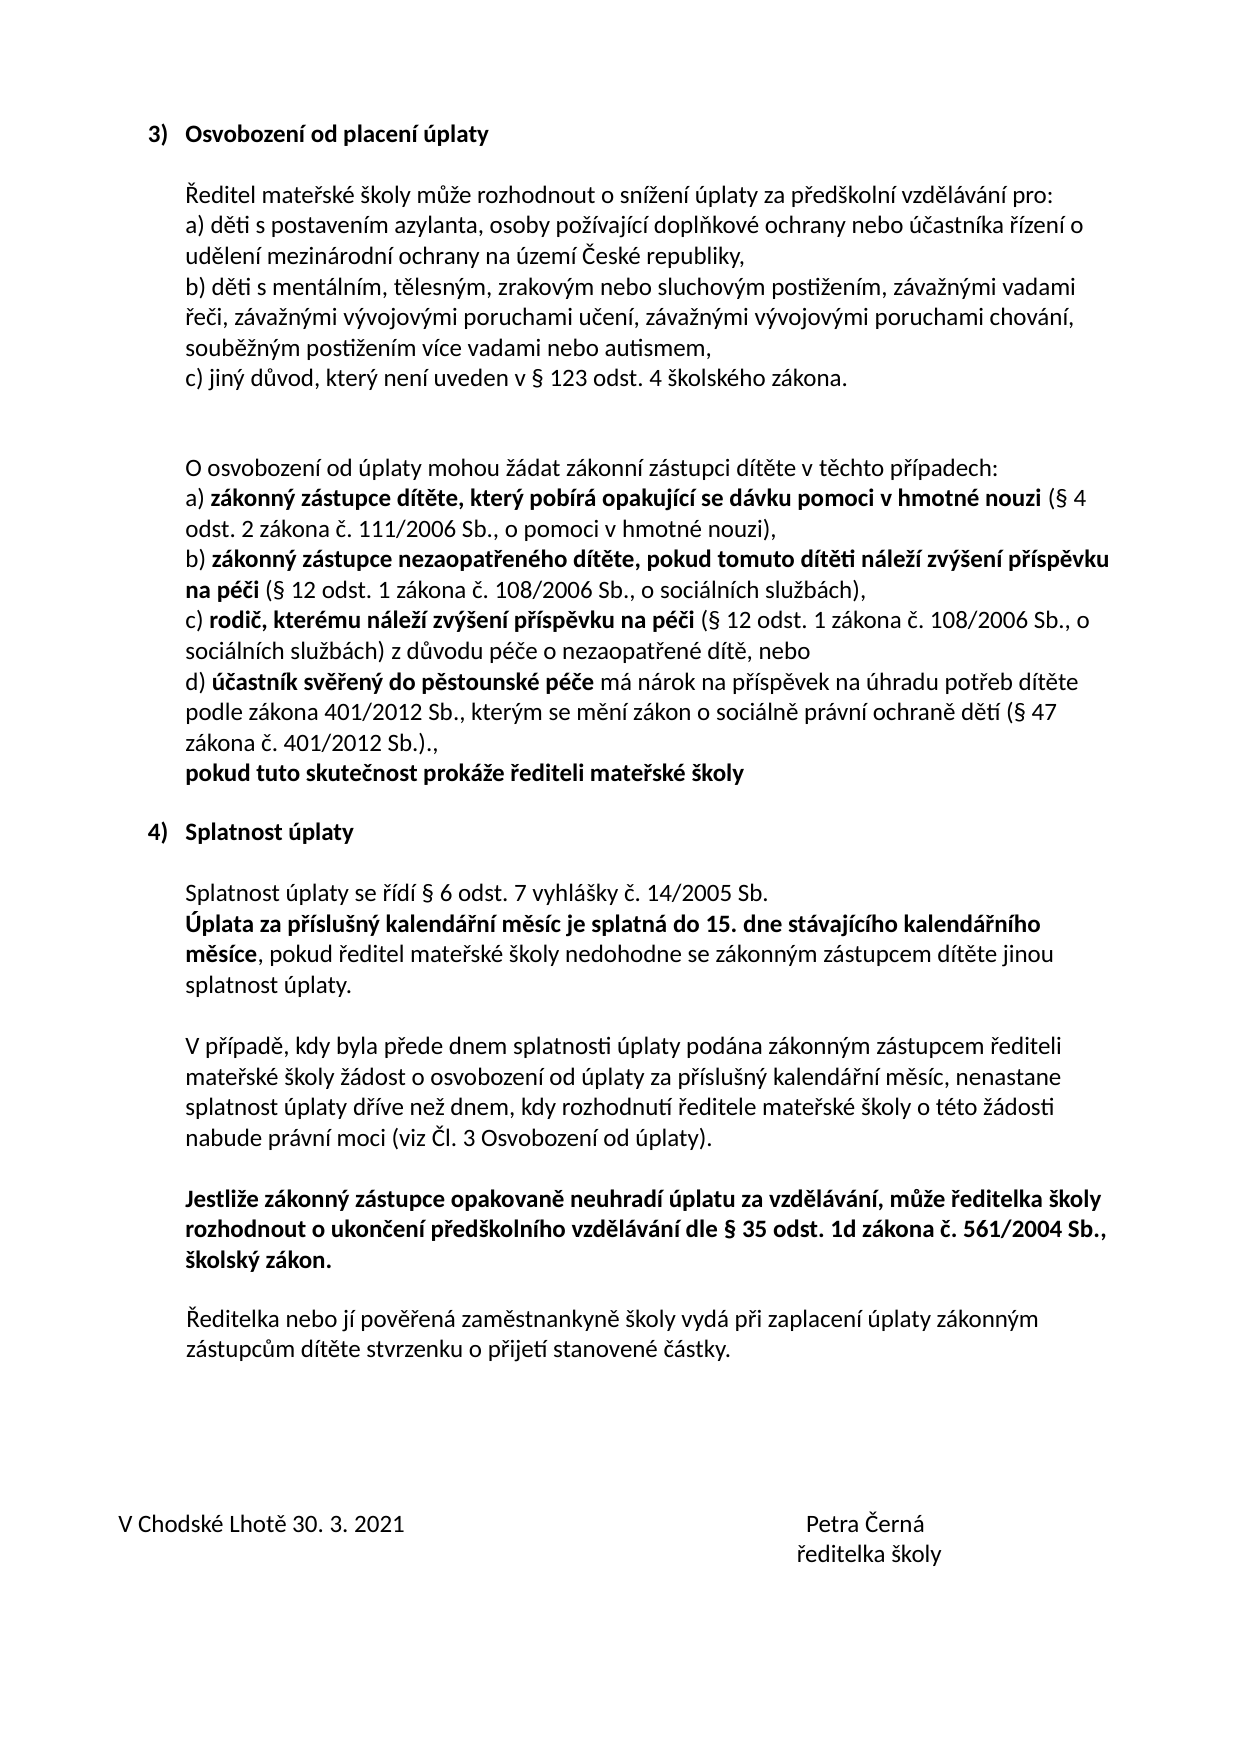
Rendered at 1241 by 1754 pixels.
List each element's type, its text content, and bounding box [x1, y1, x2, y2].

list pokud tuto skutečnost prokáže řediteli mateřské školy [148, 757, 1122, 788]
text zástupcům dítěte stvrzenku o přijetí stanovené částky. [118, 1334, 1122, 1364]
list b) děti s mentálním, tělesným, zrakovým nebo sluchovým postižením, závažnými vadami řeči, závažnými vývojovými poruchami učení, závažnými vývojovými poruchami chování, souběžným postižením více vadami nebo autismem, [148, 271, 1122, 362]
list b) zákonný zástupce nezaopatřeného dítěte, pokud tomuto dítěti náleží zvýšení příspěvku na péči (§ 12 odst. 1 zákona č. 108/2006 Sb., o sociálních službách), [148, 544, 1122, 605]
list a) zákonný zástupce dítěte, který pobírá opakující se dávku pomoci v hmotné nouzi (§ 4 odst. 2 zákona č. 111/2006 Sb., o pomoci v hmotné nouzi), [148, 483, 1122, 544]
text ředitelka školy [118, 1538, 1122, 1569]
list Splatnost úplaty [148, 817, 1122, 847]
list O osvobození od úplaty mohou žádat zákonní zástupci dítěte v těchto případech: [148, 452, 1122, 483]
list c) jiný důvod, který není uveden v § 123 odst. 4 školského zákona. [148, 362, 1122, 393]
list d) účastník svěřený do pěstounské péče má nárok na příspěvek na úhradu potřeb dítěte podle zákona 401/2012 Sb., kterým se mění zákon o sociálně právní ochraně dětí (§ 47 zákona č. 401/2012 Sb.)., [148, 666, 1122, 757]
text Ředitelka nebo jí pověřená zaměstnankyně školy vydá při zaplacení úplaty zákonným [118, 1303, 1122, 1334]
list c) rodič, kterému náleží zvýšení příspěvku na péči (§ 12 odst. 1 zákona č. 108/2006 Sb., o sociálních službách) z důvodu péče o nezaopatřené dítě, nebo [148, 605, 1122, 666]
text V Chodské Lhotě 30. 3. 2021 Petra Černá [118, 1508, 1122, 1538]
list Osvobození od placení úplaty [148, 118, 1122, 149]
list Úplata za příslušný kalendářní měsíc je splatná do 15. dne stávajícího kalendářního měsíce, pokud ředitel mateřské školy nedohodne se zákonným zástupcem dítěte jinou splatnost úplaty. [148, 908, 1122, 1000]
list V případě, kdy byla přede dnem splatnosti úplaty podána zákonným zástupcem řediteli mateřské školy žádost o osvobození od úplaty za příslušný kalendářní měsíc, nenastane splatnost úplaty dříve než dnem, kdy rozhodnutí ředitele mateřské školy o této žádosti nabude právní moci (viz Čl. 3 Osvobození od úplaty). [148, 1030, 1122, 1152]
list Splatnost úplaty se řídí § 6 odst. 7 vyhlášky č. 14/2005 Sb. [148, 878, 1122, 908]
list Jestliže zákonný zástupce opakovaně neuhradí úplatu za vzdělávání, může ředitelka školy rozhodnout o ukončení předškolního vzdělávání dle § 35 odst. 1d zákona č. 561/2004 Sb., školský zákon. [148, 1183, 1122, 1274]
list Ředitel mateřské školy může rozhodnout o snížení úplaty za předškolní vzdělávání pro: [148, 179, 1122, 210]
list a) děti s postavením azylanta, osoby požívající doplňkové ochrany nebo účastníka řízení o udělení mezinárodní ochrany na území České republiky, [148, 210, 1122, 271]
